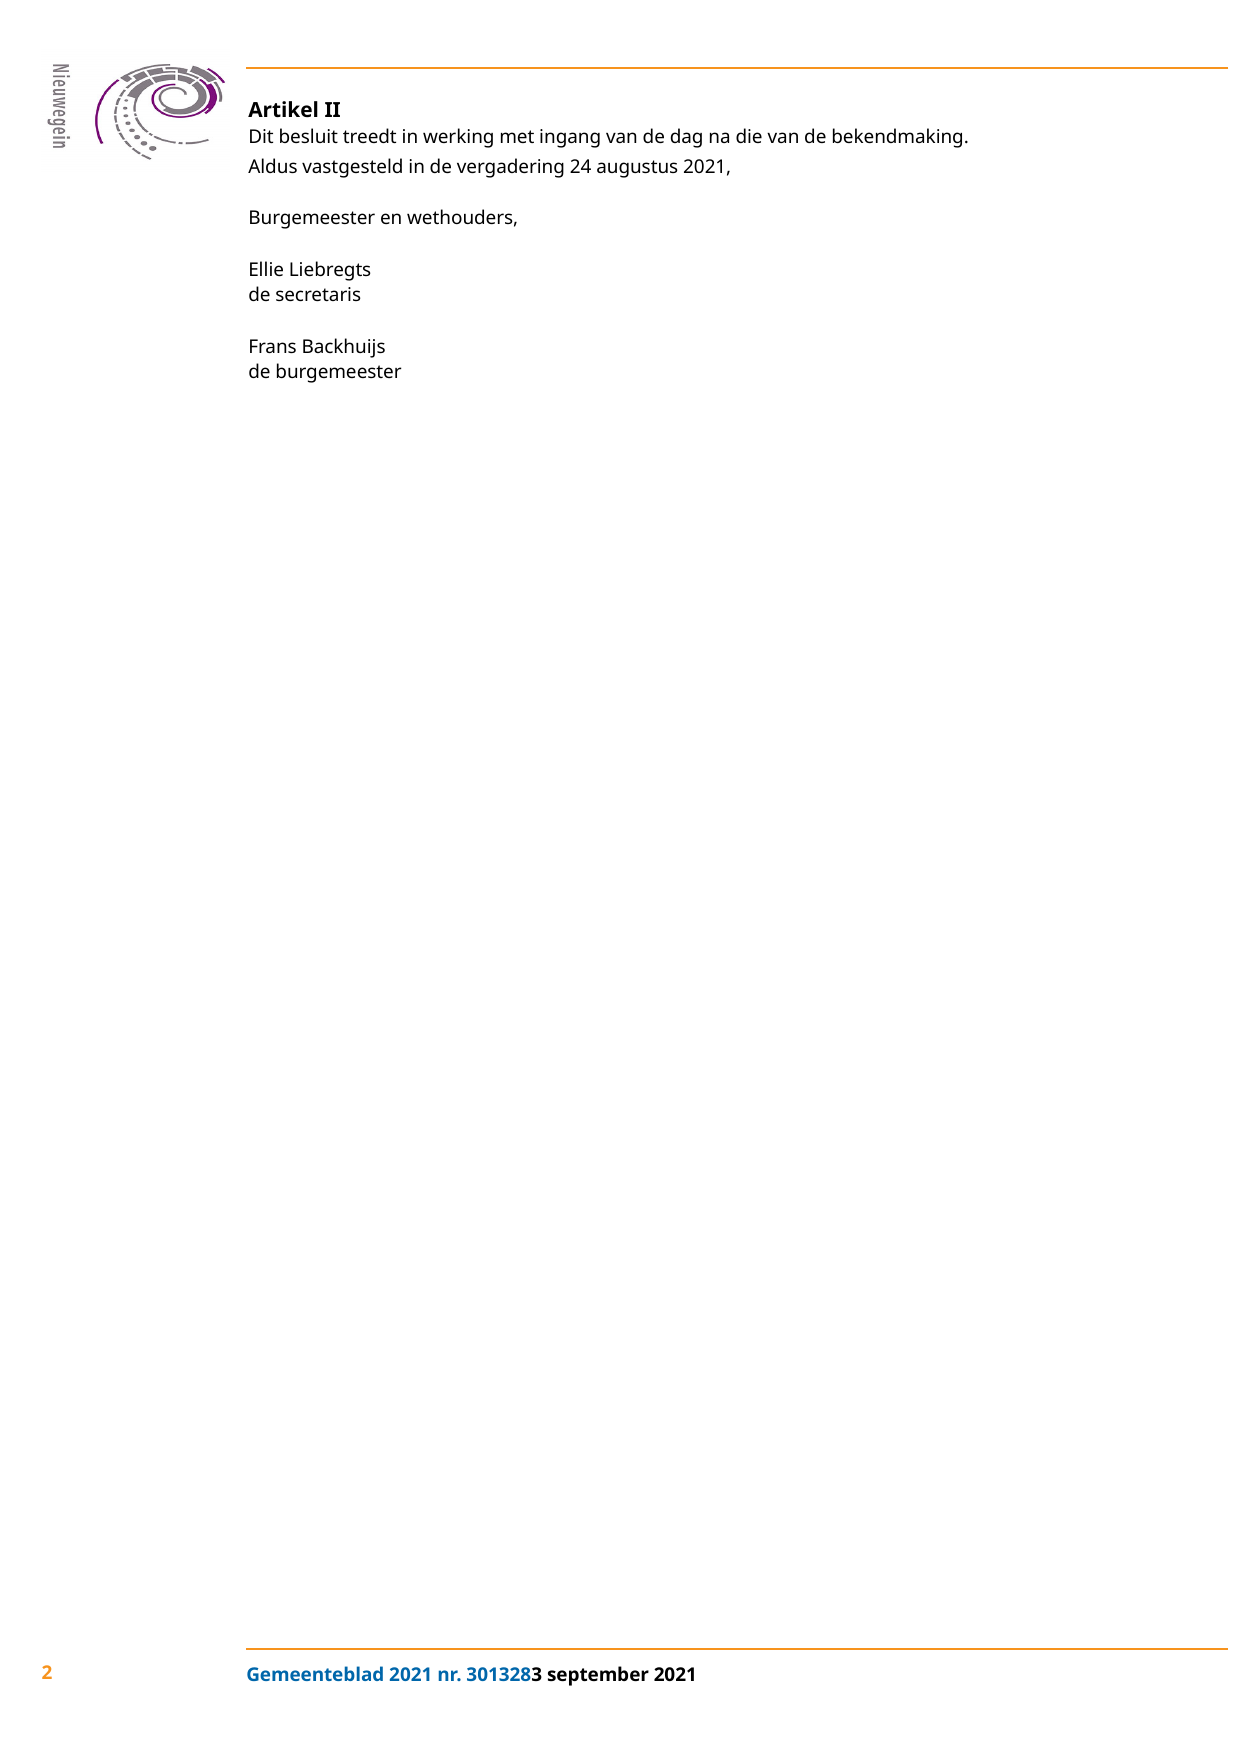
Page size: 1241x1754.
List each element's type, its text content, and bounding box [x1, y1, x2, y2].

text Frans Backhuijs [248, 333, 1152, 359]
picture [41, 47, 231, 172]
text Burgemeester en wethouders, [248, 204, 1152, 230]
text de burgemeester [248, 359, 1152, 384]
text Artikel II [248, 95, 1152, 123]
text Dit besluit treedt in werking met ingang van de dag na die van de bekendmaking. [248, 123, 1152, 149]
text Aldus vastgesteld in de vergadering 24 augustus 2021, [248, 153, 1152, 178]
text de secretaris [248, 281, 1152, 307]
text Ellie Liebregts [248, 256, 1152, 281]
